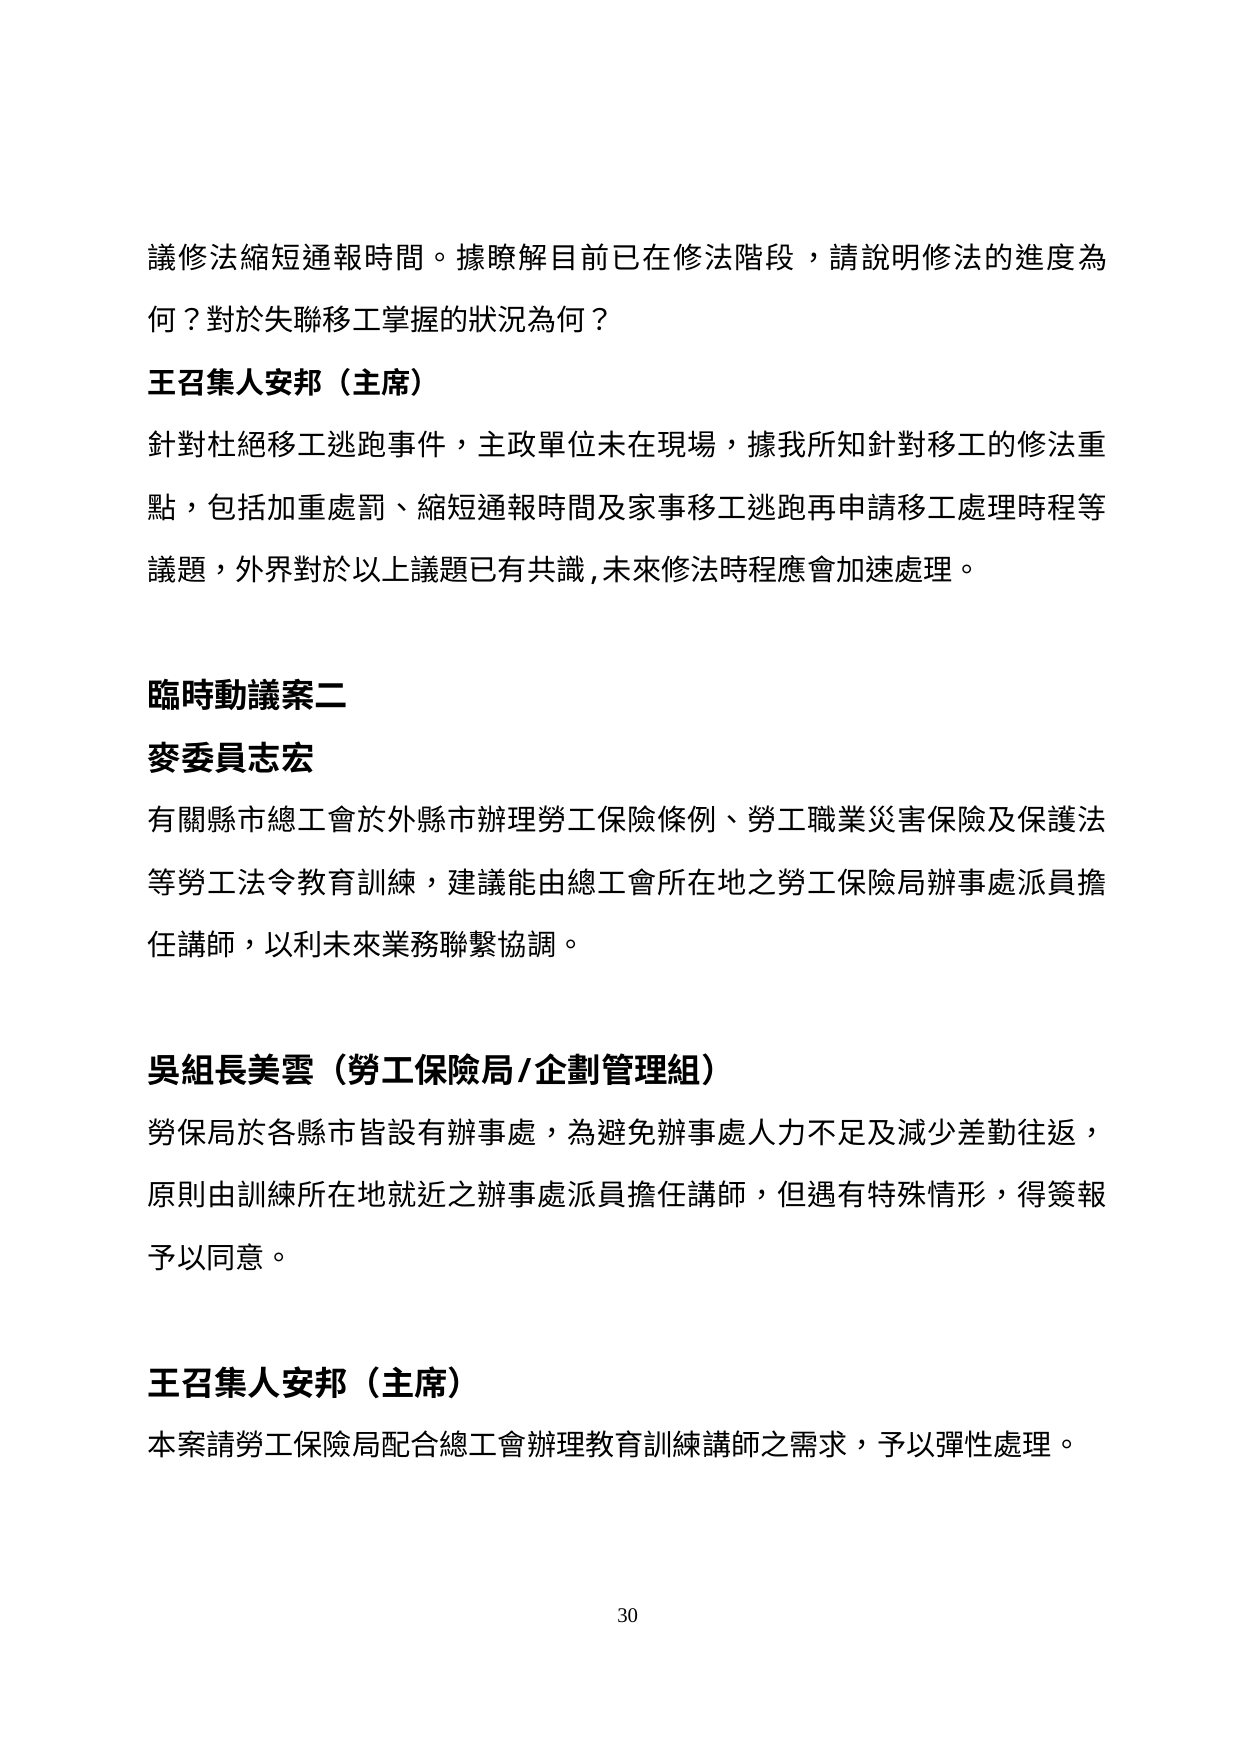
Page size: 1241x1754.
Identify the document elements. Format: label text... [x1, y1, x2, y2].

text 勞保局於各縣市皆設有辦事處，為避免辦事處人力不足及減少差勤往返，原則由訓練所在地就近之辦事處派員擔任講師，但遇有特殊情形，得簽報予以同意。 [148, 1089, 1107, 1276]
text 王召集人安邦（主席） [148, 1339, 1107, 1401]
text 議修法縮短通報時間。據瞭解目前已在修法階段，請說明修法的進度為何？對於失聯移工掌握的狀況為何？ [148, 214, 1107, 339]
text 針對杜絕移工逃跑事件，主政單位未在現場，據我所知針對移工的修法重點，包括加重處罰、縮短通報時間及家事移工逃跑再申請移工處理時程等議題，外界對於以上議題已有共識,未來修法時程應會加速處理。 [148, 401, 1107, 589]
text 有關縣市總工會於外縣市辦理勞工保險條例、勞工職業災害保險及保護法等勞工法令教育訓練，建議能由總工會所在地之勞工保險局辦事處派員擔任講師，以利未來業務聯繫協調。 [148, 776, 1107, 964]
text 王召集人安邦（主席） [148, 339, 1107, 401]
text 吳組長美雲（勞工保險局/企劃管理組） [148, 1026, 1107, 1089]
text 麥委員志宏 [148, 714, 1107, 776]
text 本案請勞工保險局配合總工會辦理教育訓練講師之需求，予以彈性處理。 [148, 1401, 1107, 1464]
text 臨時動議案二 [148, 651, 1107, 714]
